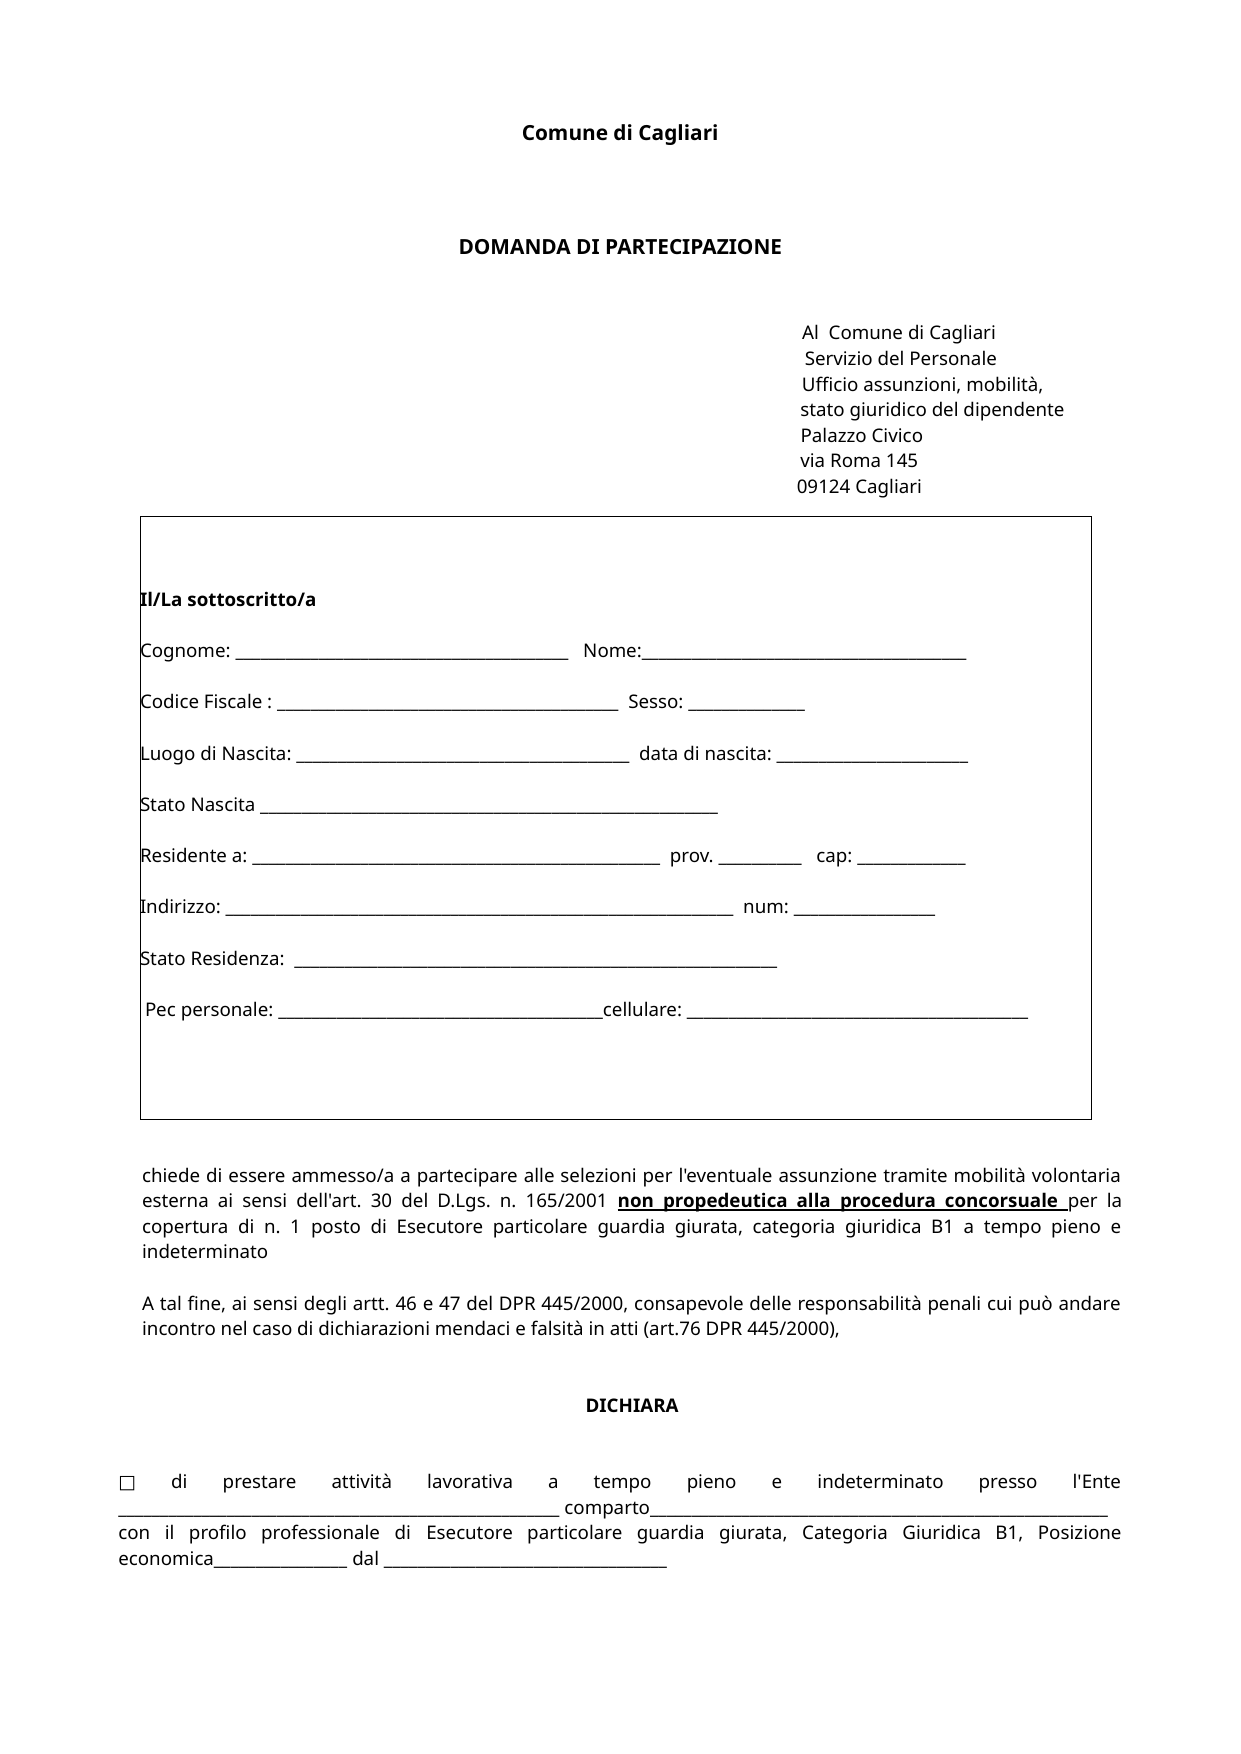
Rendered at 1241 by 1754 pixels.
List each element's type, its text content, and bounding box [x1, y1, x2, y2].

text DOMANDA DI PARTECIPAZIONE [118, 232, 1122, 260]
text Comune di Cagliari [118, 118, 1122, 147]
text □ di prestare attività lavorativa a tempo pieno e indeterminato presso l'Ente _____________________________________________________ comparto_______________________________________________________ [118, 1468, 1122, 1519]
text via Roma 145 [118, 448, 1122, 473]
text Servizio del Personale [118, 346, 1122, 371]
text Al Comune di Cagliari [118, 317, 1122, 346]
text stato giuridico del dipendente [118, 397, 1122, 422]
text A tal fine, ai sensi degli artt. 46 e 47 del DPR 445/2000, consapevole delle responsabilità penali cui può andare incontro nel caso di dichiarazioni mendaci e falsità in atti (art.76 DPR 445/2000), [142, 1290, 1122, 1341]
text Ufficio assunzioni, mobilità, [118, 371, 1122, 397]
text 09124 Cagliari [118, 473, 1122, 499]
text DICHIARA [142, 1392, 1122, 1417]
text Palazzo Civico [118, 422, 1122, 448]
text con il profilo professionale di Esecutore particolare guardia giurata, Categoria Giuridica B1, Posizione economica________________ dal __________________________________ [118, 1519, 1122, 1571]
text chiede di essere ammesso/a a partecipare alle selezioni per l'eventuale assunzione tramite mobilità volontaria esterna ai sensi dell'art. 30 del D.Lgs. n. 165/2001 non propedeutica alla procedura concorsuale per la copertura di n. 1 posto di Esecutore particolare guardia giurata, categoria giuridica B1 a tempo pieno e indeterminato [142, 1162, 1122, 1264]
